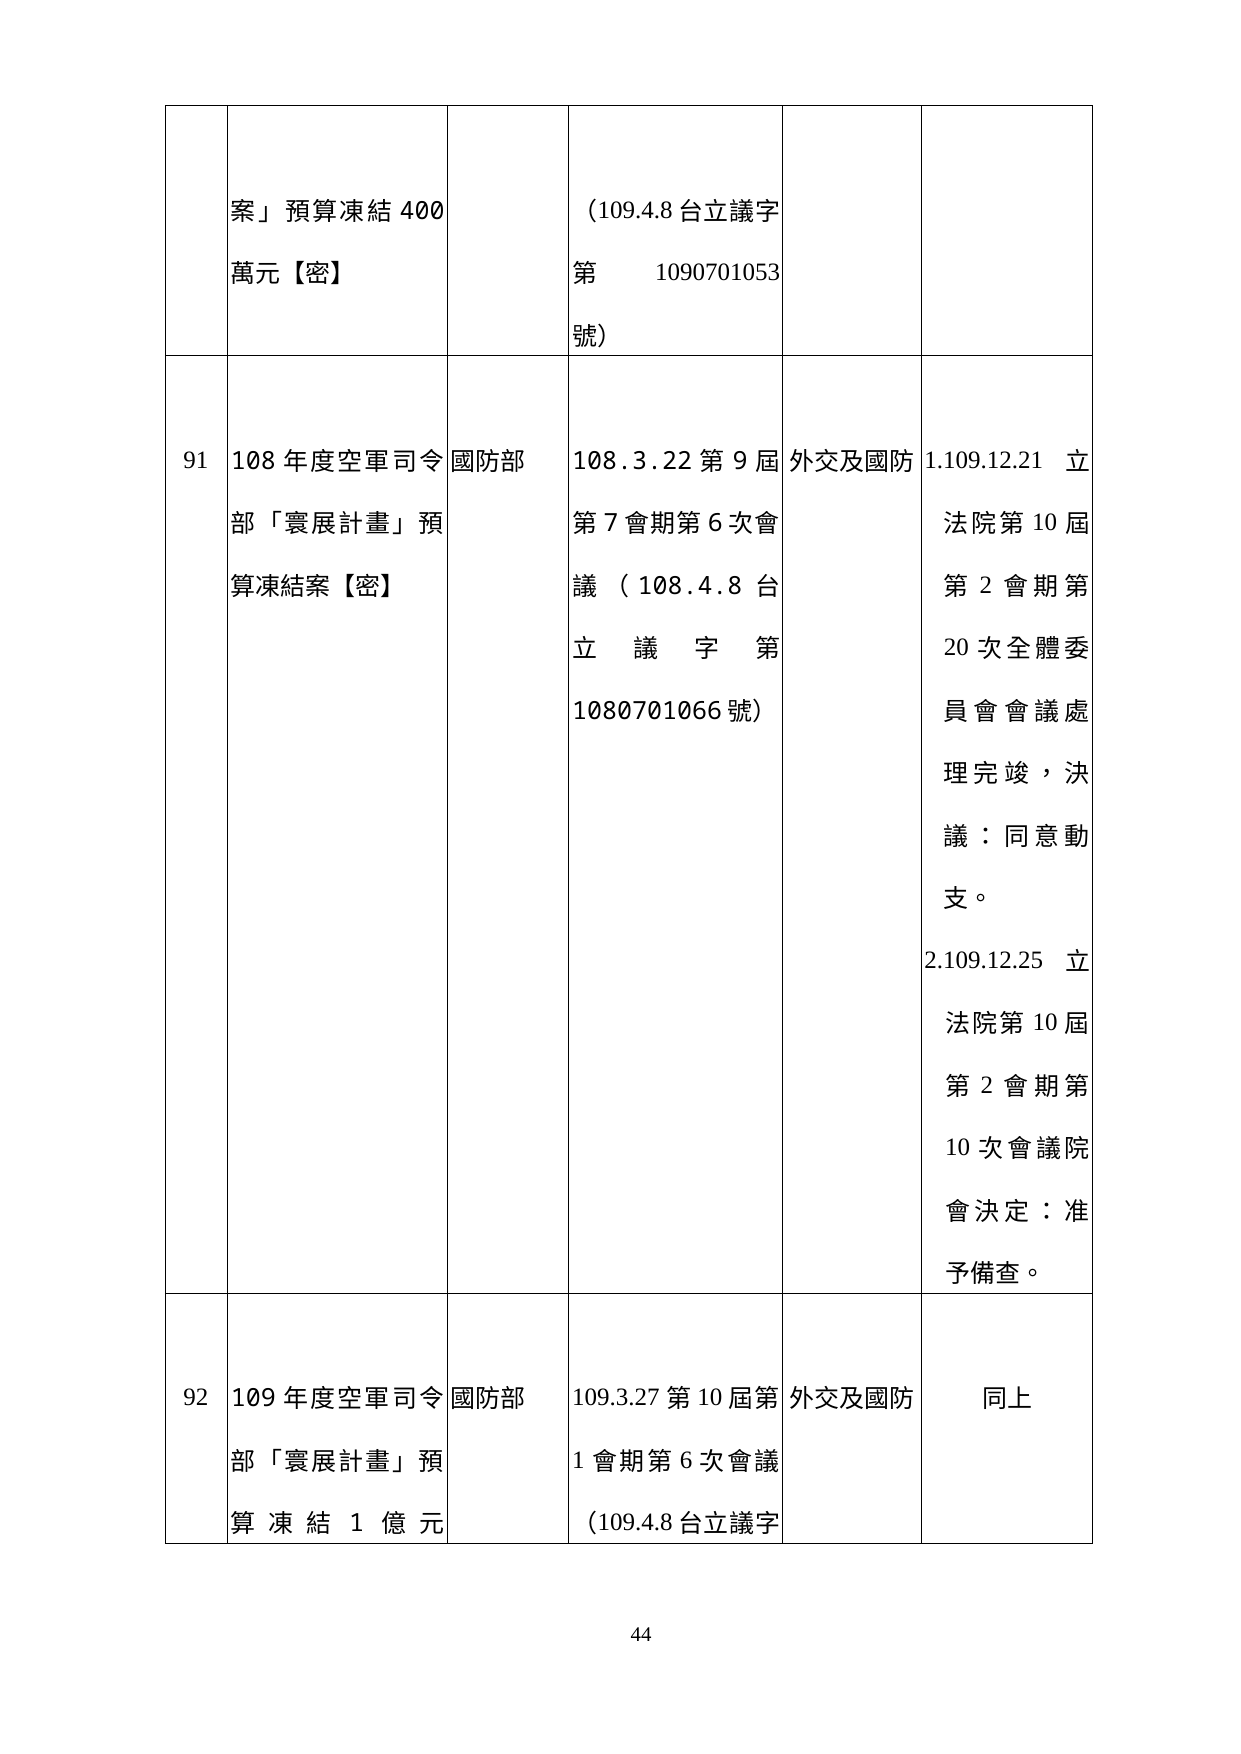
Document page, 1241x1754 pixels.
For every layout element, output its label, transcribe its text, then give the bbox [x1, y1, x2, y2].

table_cell 國防部 [448, 356, 568, 1293]
table_cell 109.3.27第10屆第1會期第6次會議（109.4.8台立議字 [569, 1294, 782, 1543]
table_cell 1.109.12.21立法院第10屆第2會期第20次全體委員會會議處理完竣，決議：同意動支。 2.109.12.25立法院第10屆第2會期第10次會議院會決定：准予備查。 [922, 356, 1092, 1293]
table_cell [922, 106, 1092, 355]
table_cell [166, 356, 227, 1293]
table_cell 108年度空軍司令部「寰展計畫」預算凍結案【密】 [228, 356, 447, 1293]
table_cell [166, 1294, 227, 1543]
table_cell （109.4.8台立議字第1090701053號） [569, 106, 782, 355]
table_cell 外交及國防 [783, 356, 921, 1293]
table_cell 108.3.22第9屆第7會期第6次會議（108.4.8台立議字第1080701066號） [569, 356, 782, 1293]
table_cell [166, 106, 227, 355]
table_cell [783, 106, 921, 355]
table_cell 109年度空軍司令部「寰展計畫」預算凍結1億元 [228, 1294, 447, 1543]
table_cell 同上 [922, 1294, 1092, 1543]
table_cell 外交及國防 [783, 1294, 921, 1543]
table_cell [448, 106, 568, 355]
table_cell 案」預算凍結400萬元【密】 [228, 106, 447, 355]
table_cell 國防部 [448, 1294, 568, 1543]
